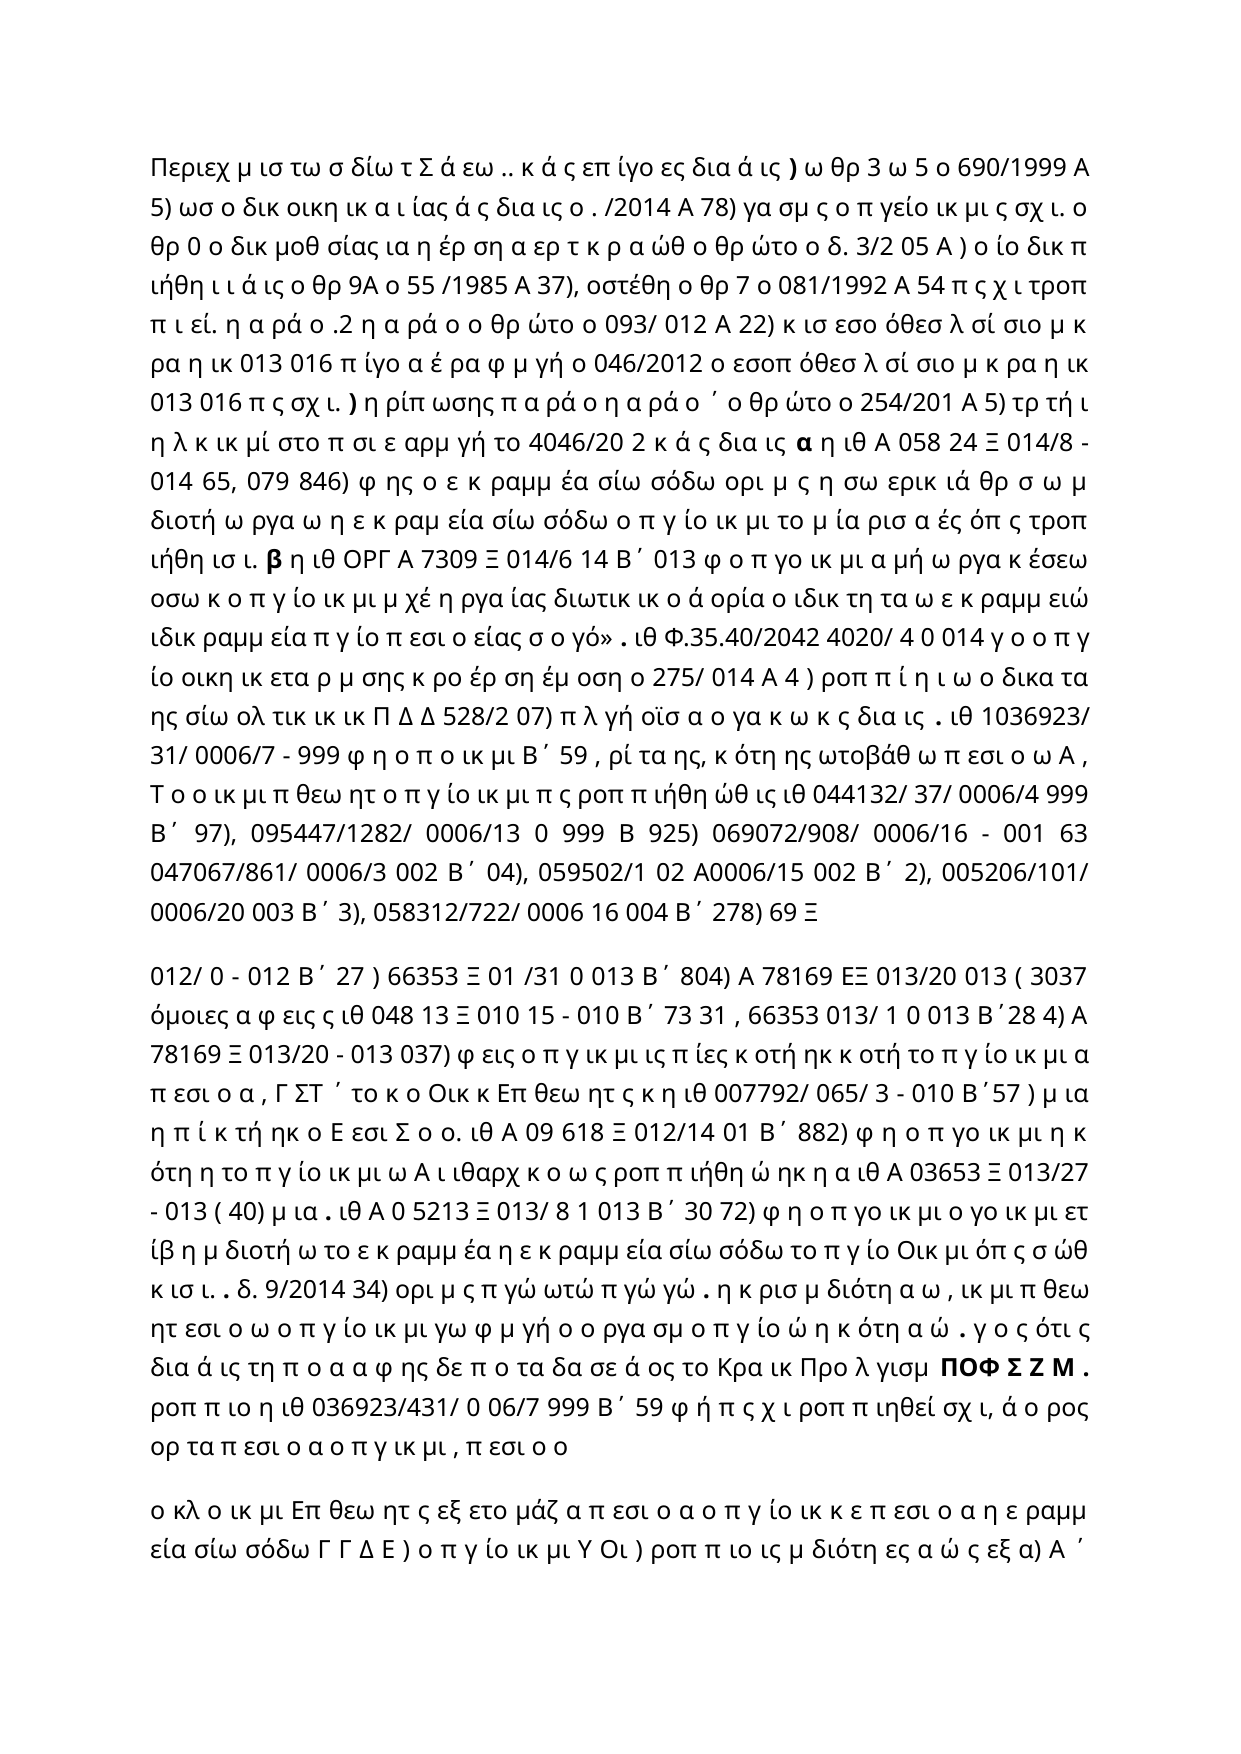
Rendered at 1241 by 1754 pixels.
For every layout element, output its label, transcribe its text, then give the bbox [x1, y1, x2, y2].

text Περιεχ μ ισ τω σ δίω τ Σ ά εω .. κ ά ς επ ίγο ες δια ά ις ) ω θρ 3 ω 5 ο 690/1999 Α 5) ωσ ο δικ οικη ικ α ι ίας ά ς δια ις ο . /2014 Α 78) γα σμ ς ο π γείο ικ μι ς σχ ι. ο θρ 0 ο δικ μοθ σίας ια η έρ ση α ερ τ κ ρ α ώθ ο θρ ώτο ο δ. 3/2 05 Α ) ο ίο δικ π ιήθη ι ι ά ις ο θρ 9Α ο 55 /1985 Α 37), οστέθη ο θρ 7 ο 081/1992 Α 54 π ς χ ι τροπ π ι εί. η α ρά ο .2 η α ρά ο ο θρ ώτο ο 093/ 012 Α 22) κ ισ εσο όθεσ λ σί σιο μ κ ρα η ικ 013 016 π ίγο α έ ρα φ μ γή ο 046/2012 ο εσοπ όθεσ λ σί σιο μ κ ρα η ικ 013 016 π ς σχ ι. ) η ρίπ ωσης π α ρά ο η α ρά ο ΄ ο θρ ώτο ο 254/201 Α 5) τρ τή ι η λ κ ικ μί στο π σι ε αρμ γή το 4046/20 2 κ ά ς δια ις α η ιθ Α 058 24 Ξ 014/8 - 014 65, 079 846) φ ης ο ε κ ραμμ έα σίω σόδω ορι μ ς η σω ερικ ιά θρ σ ω μ διοτή ω ργα ω η ε κ ραμ εία σίω σόδω ο π γ ίο ικ μι το μ ία ρισ α ές όπ ς τροπ ιήθη ισ ι. β η ιθ ΟΡΓ Α 7309 Ξ 014/6 14 Β΄ 013 φ ο π γο ικ μι α μή ω ργα κ έσεω οσω κ ο π γ ίο ικ μι μ χέ η ργα ίας διωτικ ικ ο ά ορία ο ιδικ τη τα ω ε κ ραμμ ειώ ιδικ ραμμ εία π γ ίο π εσι ο είας σ ο γό» . ιθ Φ.35.40/2042 4020/ 4 0 014 γ ο ο π γ ίο οικη ικ ετα ρ μ σης κ ρο έρ ση έμ οση ο 275/ 014 Α 4 ) ροπ π ί η ι ω ο δικα τα ης σίω ολ τικ ικ ικ Π Δ Δ 528/2 07) π λ γή οϊσ α ο γα κ ω κ ς δια ις . ιθ 1036923/ 31/ 0006/7 - 999 φ η ο π ο ικ μι Β΄ 59 , ρί τα ης, κ ότη ης ωτοβάθ ω π εσι ο ω Α , Τ ο ο ικ μι π θεω ητ ο π γ ίο ικ μι π ς ροπ π ιήθη ώθ ις ιθ 044132/ 37/ 0006/4 999 Β΄ 97), 095447/1282/ 0006/13 0 999 Β 925) 069072/908/ 0006/16 - 001 63 047067/861/ 0006/3 002 Β΄ 04), 059502/1 02 Α0006/15 002 Β΄ 2), 005206/101/ 0006/20 003 Β΄ 3), 058312/722/ 0006 16 004 Β΄ 278) 69 Ξ [150, 150, 1090, 928]
text ο κλ ο ικ μι Επ θεω ητ ς εξ ετο μάζ α π εσι ο α ο π γ ίο ικ κ ε π εσι ο α η ε ραμμ εία σίω σόδω Γ Γ Δ Ε ) ο π γ ίο ικ μι Υ Οι ) ροπ π ιο ις μ διότη ες α ώ ς εξ α) Α [150, 1492, 1090, 1566]
text 012/ 0 - 012 Β΄ 27 ) 66353 Ξ 01 /31 0 013 Β΄ 804) Α 78169 ΕΞ 013/20 013 ( 3037 όμοιες α φ εις ς ιθ 048 13 Ξ 010 15 - 010 Β΄ 73 31 , 66353 013/ 1 0 013 Β΄28 4) Α 78169 Ξ 013/20 - 013 037) φ εις ο π γ ικ μι ις π ίες κ οτή ηκ κ οτή το π γ ίο ικ μι α π εσι ο α , Γ ΣΤ ΄ το κ ο Οικ κ Επ θεω ητ ς κ η ιθ 007792/ 065/ 3 - 010 Β΄57 ) μ ια η π ί κ τή ηκ ο Ε εσι Σ ο ο. ιθ Α 09 618 Ξ 012/14 01 Β΄ 882) φ η ο π γο ικ μι η κ ότη η το π γ ίο ικ μι ω Α ι ιθαρχ κ ο ω ς ροπ π ιήθη ώ ηκ η α ιθ Α 03653 Ξ 013/27 - 013 ( 40) μ ια . ιθ Α 0 5213 Ξ 013/ 8 1 013 Β΄ 30 72) φ η ο π γο ικ μι ο γο ικ μι ετ ίβ η μ διοτή ω το ε κ ραμμ έα η ε κ ραμμ εία σίω σόδω το π γ ίο Οικ μι όπ ς σ ώθ κ ισ ι. . δ. 9/2014 34) ορι μ ς π γώ ωτώ π γώ γώ . η κ ρισ μ διότη α ω , ικ μι π θεω ητ εσι ο ω ο π γ ίο ικ μι γω φ μ γή ο ο ργα σμ ο π γ ίο ώ η κ ότη α ώ . γ ο ς ότι ς δια ά ις τη π ο α α φ ης δε π ο τα δα σε ά ος το Κρα ικ Προ λ γισμ ΠΟΦ Σ Ζ Μ . ροπ π ιο η ιθ 036923/431/ 0 06/7 999 Β΄ 59 φ ή π ς χ ι ροπ π ιηθεί σχ ι, ά ο ρος ορ τα π εσι ο α ο π γ ικ μι , π εσι ο ο [150, 958, 1090, 1462]
